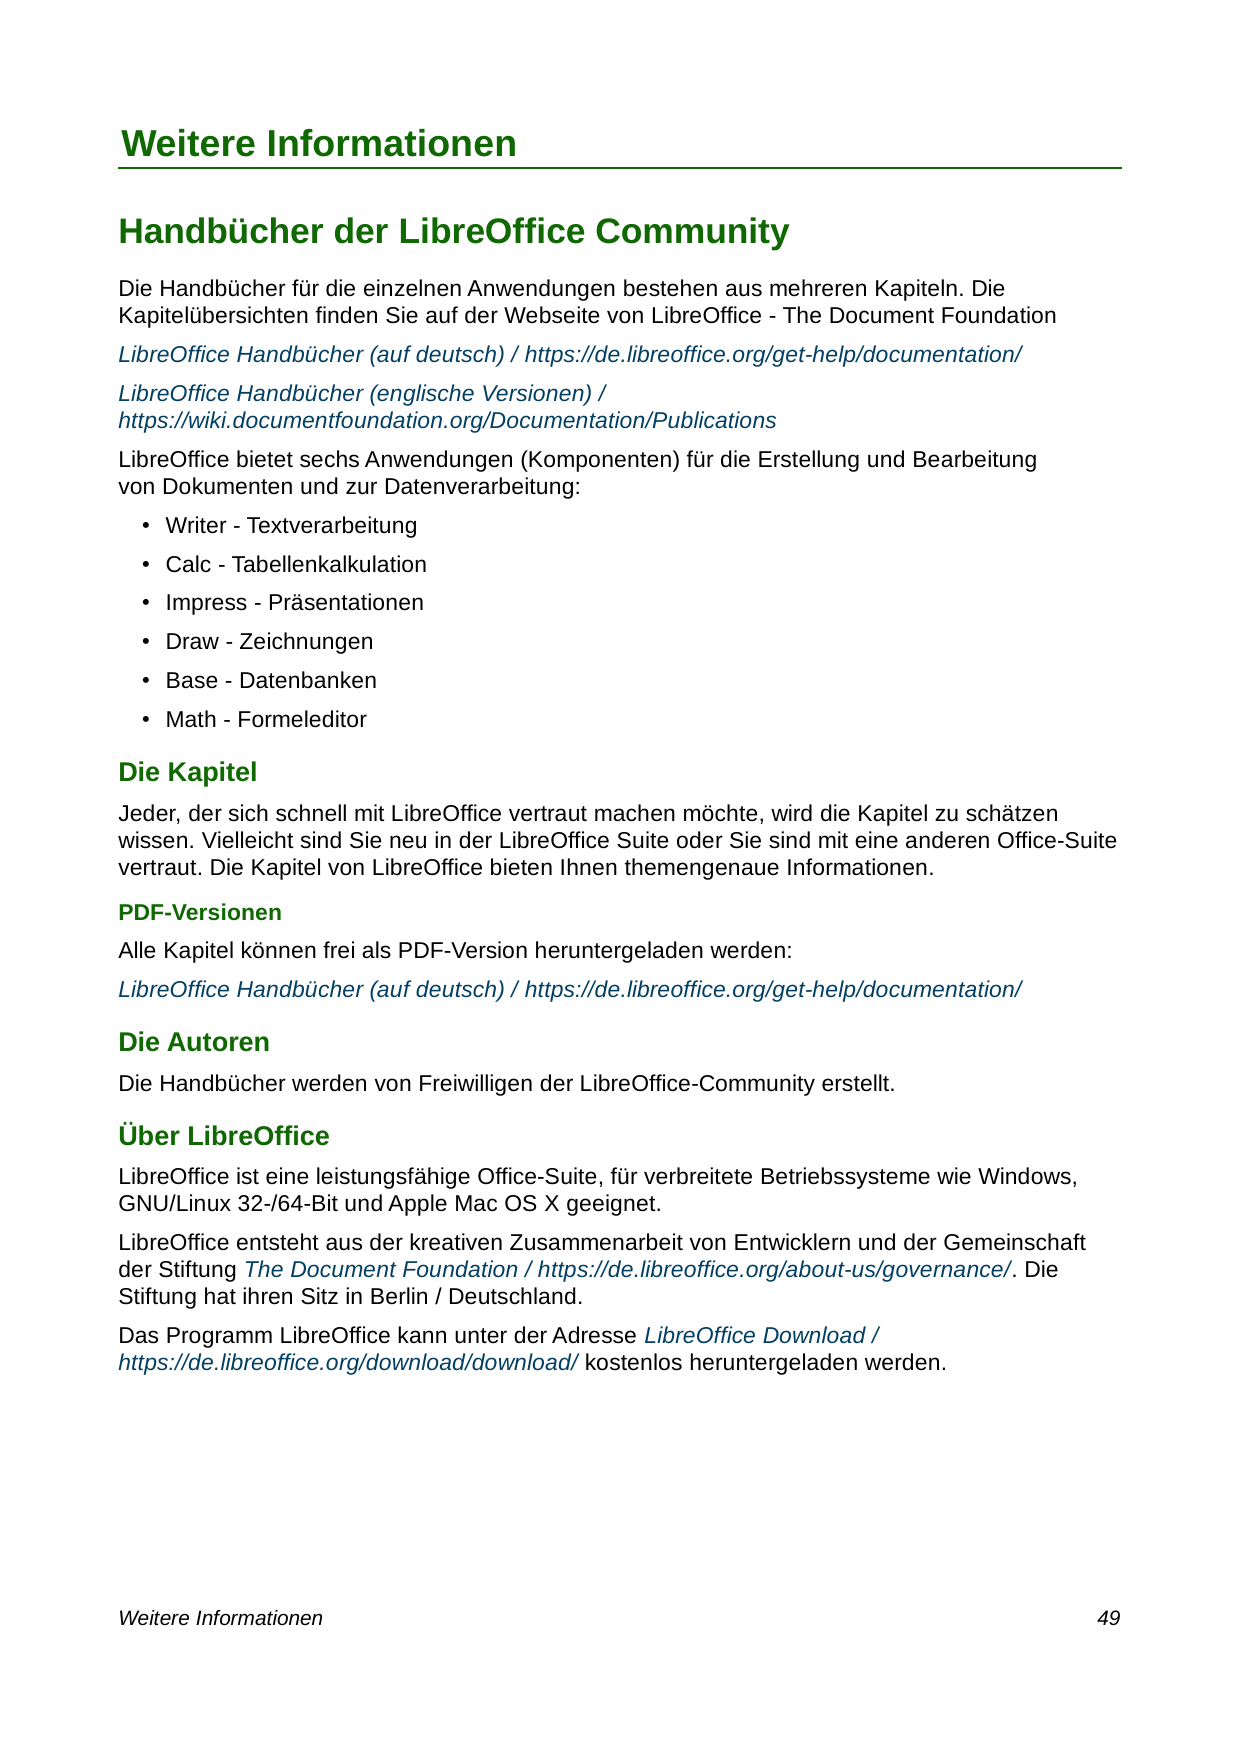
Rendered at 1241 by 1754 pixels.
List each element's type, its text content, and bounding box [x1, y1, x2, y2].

subtitle Über LibreOffice [118, 1120, 1122, 1151]
subtitle Weitere Informationen [118, 118, 1122, 167]
subtitle Die Autoren [118, 1026, 1122, 1057]
text LibreOffice ist eine leistungsfähige Office-Suite, für verbreitete Betriebssysteme wie Windows, GNU/Linux 32-/64-Bit und Apple Mac OS X geeignet. [118, 1163, 1122, 1217]
text Die Handbücher werden von Freiwilligen der LibreOffice-Community erstellt. [118, 1069, 1122, 1096]
text LibreOffice Handbücher (auf deutsch) / https://de.libreoffice.org/get-help/documentation/ [118, 976, 1122, 1003]
text Jeder, der sich schnell mit LibreOffice vertraut machen möchte, wird die Kapitel zu schätzen wissen. Vielleicht sind Sie neu in der LibreOffice Suite oder Sie sind mit eine anderen Office-Suite vertraut. Die Kapitel von LibreOffice bieten Ihnen themengenaue Informationen. [118, 799, 1122, 880]
text Alle Kapitel können frei als PDF-Version heruntergeladen werden: [118, 937, 1122, 964]
text Die Handbücher für die einzelnen Anwendungen bestehen aus mehreren Kapiteln. Die Kapitelübersichten finden Sie auf der Webseite von LibreOffice - The Document Foundation [118, 274, 1122, 328]
list Writer - Textverarbeitung [142, 511, 1122, 538]
list Impress - Präsentationen [142, 589, 1122, 616]
text LibreOffice entsteht aus der kreativen Zusammenarbeit von Entwicklern und der Gemeinschaft der Stiftung The Document Foundation / https://de.libreoffice.org/about-us/governance/. Die Stiftung hat ihren Sitz in Berlin / Deutschland. [118, 1228, 1122, 1310]
list Math - Formeleditor [142, 705, 1122, 732]
subtitle Die Kapitel [118, 756, 1122, 787]
text LibreOffice bietet sechs Anwendungen (Komponenten) für die Erstellung und Bearbeitung von Dokumenten und zur Datenverarbeitung: [118, 445, 1122, 499]
subtitle Handbücher der LibreOffice Community [118, 210, 1122, 251]
text Das Programm LibreOffice kann unter der Adresse LibreOffice Download / https://de.libreoffice.org/download/download/ kostenlos heruntergeladen werden. [118, 1322, 1122, 1376]
subtitle PDF-Versionen [118, 898, 1122, 925]
list Draw - Zeichnungen [142, 628, 1122, 655]
text LibreOffice Handbücher (englische Versionen) / https://wiki.documentfoundation.org/Documentation/Publications [118, 379, 1122, 433]
list Base - Datenbanken [142, 666, 1122, 693]
list Calc - Tabellenkalkulation [142, 550, 1122, 577]
text LibreOffice Handbücher (auf deutsch) / https://de.libreoffice.org/get-help/documentation/ [118, 340, 1122, 367]
